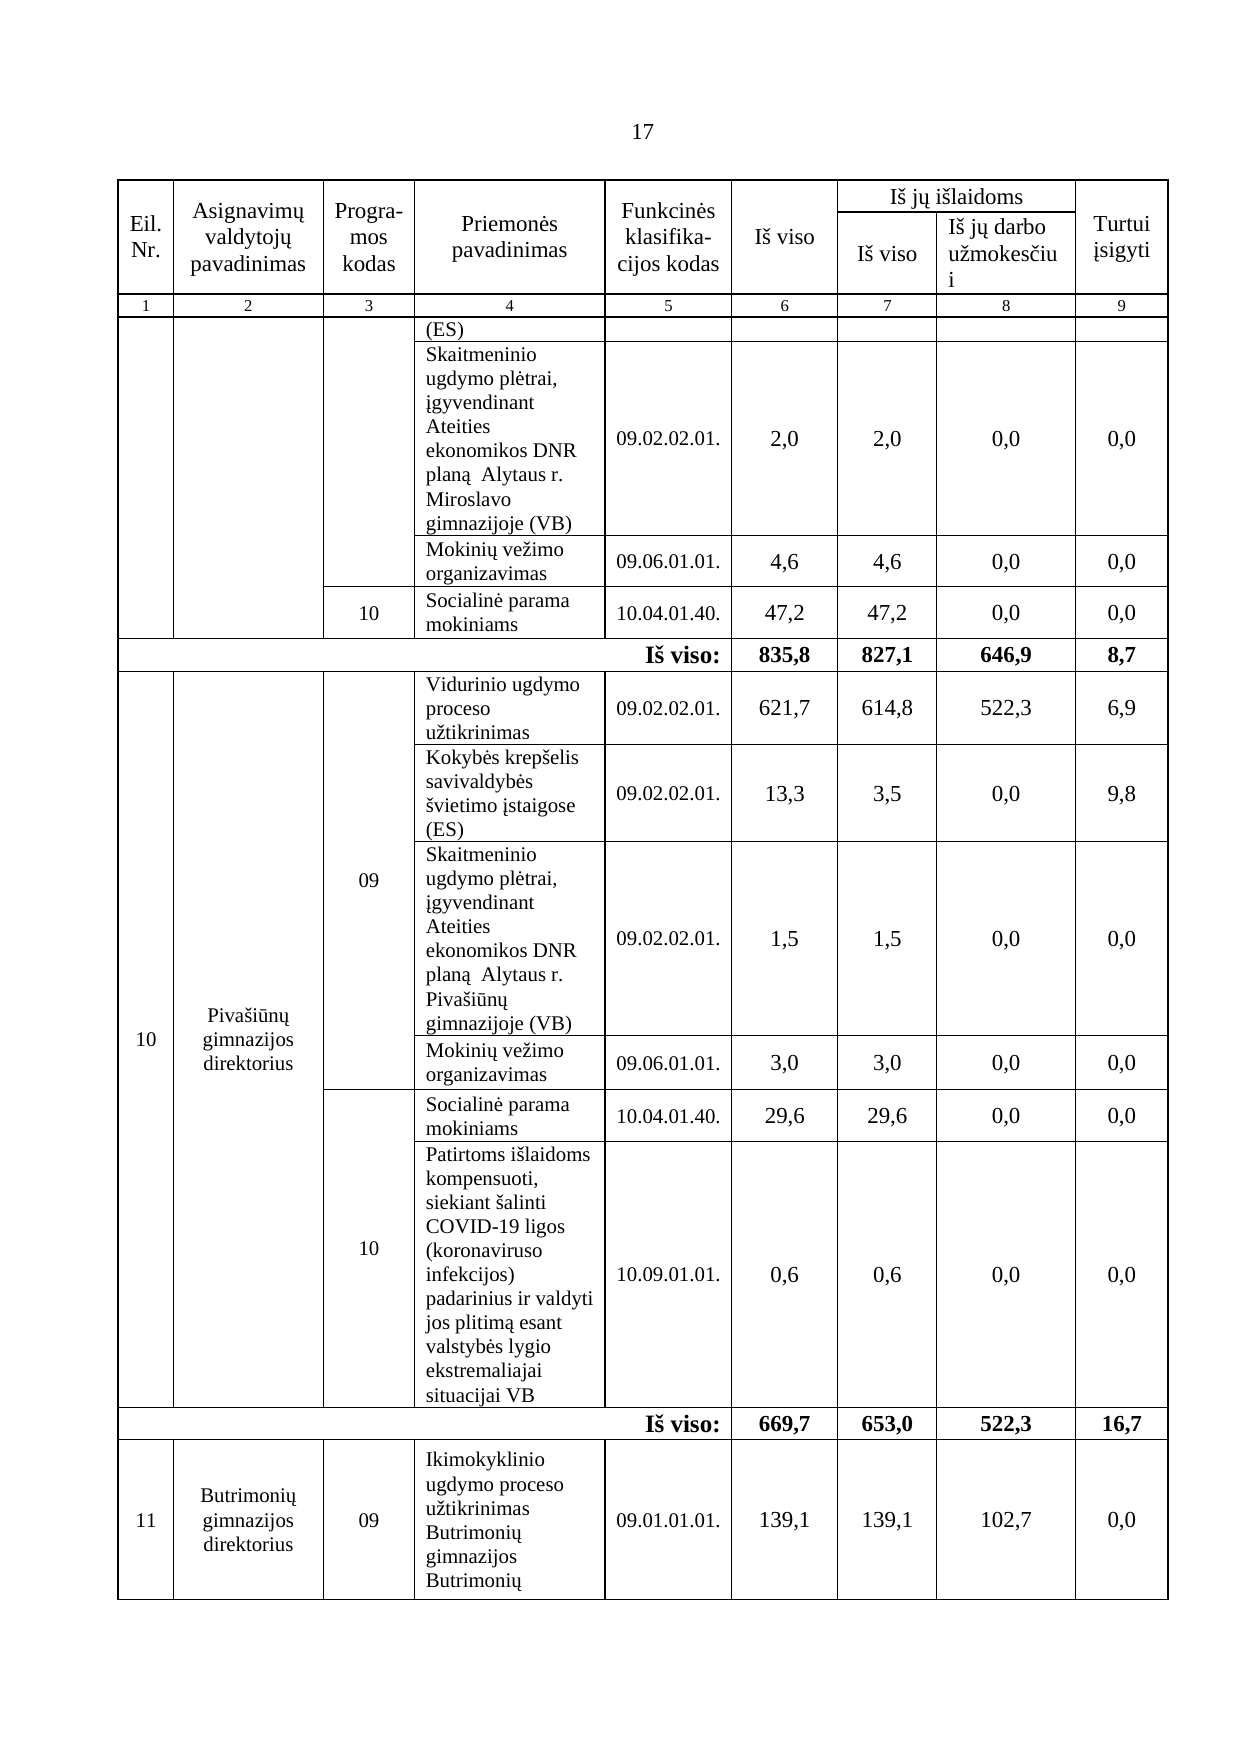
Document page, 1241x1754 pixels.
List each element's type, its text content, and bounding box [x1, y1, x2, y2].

table_cell 835,8 [732, 639, 837, 671]
table_cell 1,5 [838, 842, 936, 1034]
table_cell 2,0 [732, 342, 837, 534]
table_cell 0,0 [937, 745, 1075, 841]
table_cell 2 [174, 295, 323, 316]
table_cell 09.02.02.01. [606, 745, 731, 841]
table_cell 47,2 [838, 587, 936, 638]
table_cell 0,0 [1076, 342, 1167, 534]
table_cell 09.02.02.01. [606, 672, 731, 744]
table_cell 9,8 [1076, 745, 1167, 841]
table_cell 0,0 [937, 587, 1075, 638]
table_cell [174, 318, 323, 638]
table_cell 09.06.01.01. [606, 536, 731, 586]
table_cell 827,1 [838, 639, 936, 671]
table_header Asignavimų valdytojų pavadinimas [174, 181, 323, 292]
table_cell 10.04.01.40. [606, 1090, 731, 1141]
table_cell 16,7 [1076, 1408, 1167, 1439]
table_cell 139,1 [838, 1440, 936, 1599]
table_cell Patirtoms išlaidoms kompensuoti, siekiant šalinti COVID-19 ligos (koronaviruso infekcijos) padarinius ir valdyti jos plitimą esant valstybės lygio ekstremaliajai situacijai VB [415, 1142, 604, 1407]
table_cell Vidurinio ugdymo proceso užtikrinimas [415, 672, 604, 744]
table_cell 0,0 [937, 842, 1075, 1034]
table_cell 0,0 [1076, 1036, 1167, 1089]
table_cell [606, 318, 731, 341]
table_cell 47,2 [732, 587, 837, 638]
table_header Turtui įsigyti [1076, 181, 1167, 292]
table_cell 09.02.02.01. [606, 842, 731, 1034]
table_cell [732, 318, 837, 341]
table_cell 3,5 [838, 745, 936, 841]
table_cell 13,3 [732, 745, 837, 841]
table_cell Pivašiūnų gimnazijos direktorius [174, 672, 323, 1407]
table_cell Iš jų darbo užmokesčiui [937, 213, 1075, 292]
table_cell 9 [1076, 295, 1167, 316]
table_header Priemonės pavadinimas [415, 181, 604, 292]
table_cell Iš viso [838, 213, 936, 292]
table_cell 6,9 [1076, 672, 1167, 744]
table_cell Mokinių vežimo organizavimas [415, 536, 604, 586]
table_header Iš viso [732, 181, 837, 292]
table_header Iš jų išlaidoms [838, 181, 1075, 211]
table_cell 09.01.01.01. [606, 1440, 731, 1599]
table_cell 0,0 [937, 1090, 1075, 1141]
table_cell [1076, 318, 1167, 341]
table_cell 0,0 [937, 536, 1075, 586]
table_cell 0,0 [1076, 1090, 1167, 1141]
table_cell 10.09.01.01. [606, 1142, 731, 1407]
table_cell (ES) [415, 318, 604, 341]
table_cell 0,0 [1076, 587, 1167, 638]
table_cell 0,0 [1076, 1440, 1167, 1599]
table_cell 7 [838, 295, 936, 316]
table_cell 0,0 [937, 1036, 1075, 1089]
table_cell [838, 318, 936, 341]
table_cell 139,1 [732, 1440, 837, 1599]
table_cell 0,6 [838, 1142, 936, 1407]
table_cell Butrimonių gimnazijos direktorius [174, 1440, 323, 1599]
table_cell 0,0 [937, 342, 1075, 534]
table_cell 10 [324, 1090, 414, 1407]
table_cell 614,8 [838, 672, 936, 744]
table_cell Kokybės krepšelis savivaldybės švietimo įstaigose (ES) [415, 745, 604, 841]
table_cell 6 [732, 295, 837, 316]
table_cell 2,0 [838, 342, 936, 534]
table_cell 8 [937, 295, 1075, 316]
table_cell 29,6 [838, 1090, 936, 1141]
table_cell Iš viso: [119, 639, 731, 671]
table_cell 646,9 [937, 639, 1075, 671]
table_cell 669,7 [732, 1408, 837, 1439]
table_cell 3,0 [732, 1036, 837, 1089]
table_cell 09.02.02.01. [606, 342, 731, 534]
table_cell 09 [324, 1440, 414, 1599]
table_cell 1 [119, 295, 173, 316]
table_cell 11 [119, 1440, 173, 1599]
table_cell Socialinė parama mokiniams [415, 587, 604, 638]
table_header Progra-mos kodas [324, 181, 414, 292]
table_cell 0,0 [1076, 842, 1167, 1034]
table_cell Socialinė parama mokiniams [415, 1090, 604, 1141]
table_cell 0,0 [1076, 1142, 1167, 1407]
table_cell [937, 318, 1075, 341]
table_cell 522,3 [937, 672, 1075, 744]
table_cell [324, 318, 414, 586]
table_cell 522,3 [937, 1408, 1075, 1439]
table_cell Iš viso: [119, 1408, 731, 1439]
table_cell 1,5 [732, 842, 837, 1034]
table_cell 8,7 [1076, 639, 1167, 671]
table_cell 09.06.01.01. [606, 1036, 731, 1089]
table_cell 5 [606, 295, 731, 316]
table_header Funkcinės klasifika-cijos kodas [606, 181, 731, 292]
table_cell 3 [324, 295, 414, 316]
table_cell 10 [324, 587, 414, 638]
table_cell 10.04.01.40. [606, 587, 731, 638]
table_cell 4 [415, 295, 604, 316]
table_cell 621,7 [732, 672, 837, 744]
table_cell 102,7 [937, 1440, 1075, 1599]
table_cell 3,0 [838, 1036, 936, 1089]
table_header Eil. Nr. [119, 181, 173, 292]
table_cell 653,0 [838, 1408, 936, 1439]
table_cell 0,6 [732, 1142, 837, 1407]
table_cell Ikimokyklinio ugdymo proceso užtikrinimas Butrimonių gimnazijos Butrimonių [415, 1440, 604, 1599]
table_cell 0,0 [1076, 536, 1167, 586]
table_cell 4,6 [838, 536, 936, 586]
table_cell Mokinių vežimo organizavimas [415, 1036, 604, 1089]
table_cell 10 [119, 672, 173, 1407]
table_cell 0,0 [937, 1142, 1075, 1407]
table_cell 4,6 [732, 536, 837, 586]
table_cell 29,6 [732, 1090, 837, 1141]
table_cell Skaitmeninio ugdymo plėtrai, įgyvendinant Ateities ekonomikos DNR planą Alytaus r. Miroslavo gimnazijoje (VB) [415, 342, 604, 534]
table_cell 09 [324, 672, 414, 1089]
table_cell [119, 318, 173, 638]
table_cell Skaitmeninio ugdymo plėtrai, įgyvendinant Ateities ekonomikos DNR planą Alytaus r. Pivašiūnų gimnazijoje (VB) [415, 842, 604, 1034]
